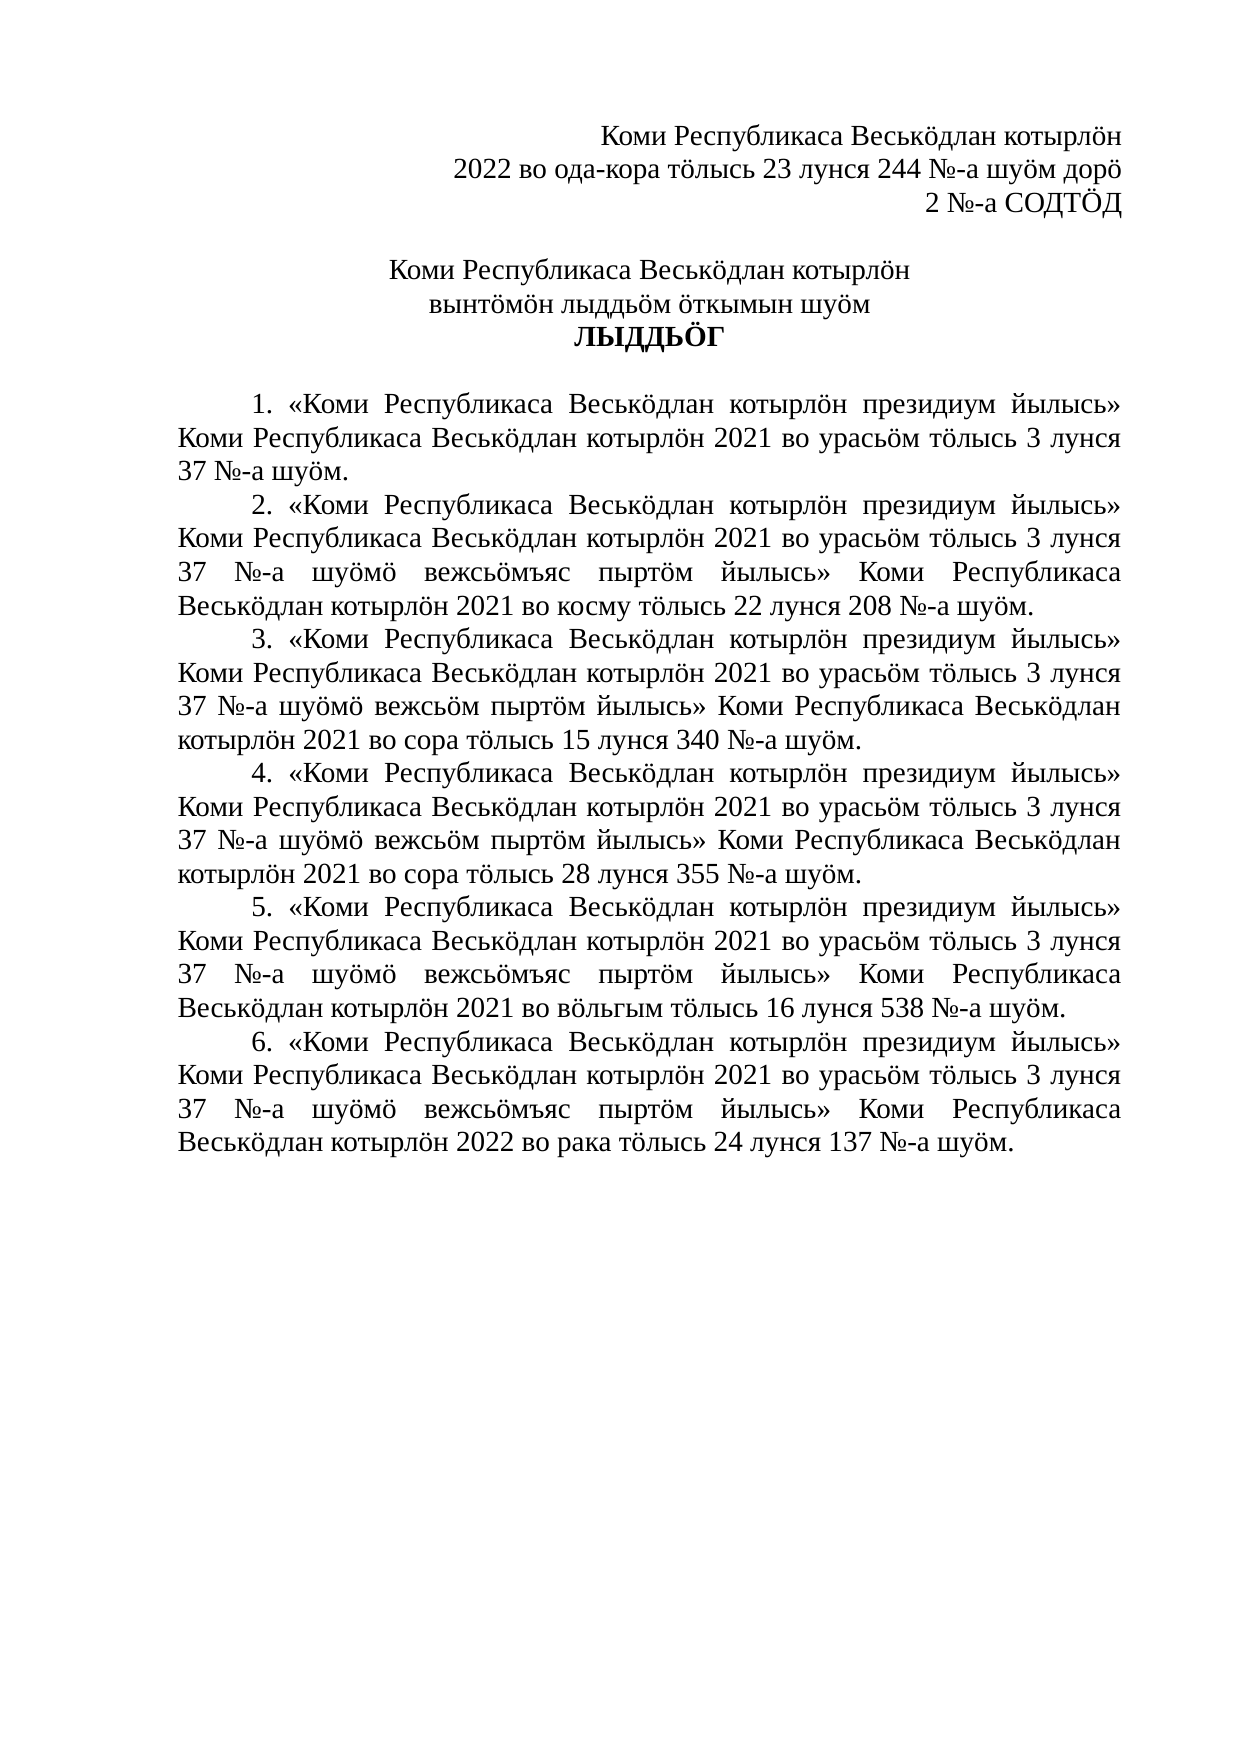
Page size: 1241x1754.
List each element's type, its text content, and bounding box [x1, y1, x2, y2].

text 2 №-а СОДТӦД [177, 185, 1122, 219]
text 5. «Коми Республикаса Веськӧдлан котырлӧн президиум йылысь» Коми Республикаса Веськӧдлан котырлӧн 2021 во урасьӧм тӧлысь 3 лунся 37 №-а шуӧмӧ вежсьӧмъяс пыртӧм йылысь» Коми Республикаса Веськӧдлан котырлӧн 2021 во вӧльгым тӧлысь 16 лунся 538 №-а шуӧм. [177, 889, 1122, 1024]
text Коми Республикаса Веськӧдлан котырлӧн [177, 118, 1122, 152]
text 2. «Коми Республикаса Веськӧдлан котырлӧн президиум йылысь» Коми Республикаса Веськӧдлан котырлӧн 2021 во урасьӧм тӧлысь 3 лунся 37 №-а шуӧмӧ вежсьӧмъяс пыртӧм йылысь» Коми Республикаса Веськӧдлан котырлӧн 2021 во косму тӧлысь 22 лунся 208 №-а шуӧм. [177, 487, 1122, 621]
text 3. «Коми Республикаса Веськӧдлан котырлӧн президиум йылысь» Коми Республикаса Веськӧдлан котырлӧн 2021 во урасьӧм тӧлысь 3 лунся 37 №-а шуӧмӧ вежсьӧм пыртӧм йылысь» Коми Республикаса Веськӧдлан котырлӧн 2021 во сора тӧлысь 15 лунся 340 №-а шуӧм. [177, 621, 1122, 755]
text ЛЫДДЬӦГ [177, 319, 1122, 353]
text вынтӧмӧн лыддьӧм ӧткымын шуӧм [177, 286, 1122, 319]
text 1. «Коми Республикаса Веськӧдлан котырлӧн президиум йылысь» Коми Республикаса Веськӧдлан котырлӧн 2021 во урасьӧм тӧлысь 3 лунся 37 №-а шуӧм. [177, 386, 1122, 487]
text Коми Республикаса Веськӧдлан котырлӧн [177, 252, 1122, 286]
text 4. «Коми Республикаса Веськӧдлан котырлӧн президиум йылысь» Коми Республикаса Веськӧдлан котырлӧн 2021 во урасьӧм тӧлысь 3 лунся 37 №-а шуӧмӧ вежсьӧм пыртӧм йылысь» Коми Республикаса Веськӧдлан котырлӧн 2021 во сора тӧлысь 28 лунся 355 №-а шуӧм. [177, 755, 1122, 889]
text 6. «Коми Республикаса Веськӧдлан котырлӧн президиум йылысь» Коми Республикаса Веськӧдлан котырлӧн 2021 во урасьӧм тӧлысь 3 лунся 37 №-а шуӧмӧ вежсьӧмъяс пыртӧм йылысь» Коми Республикаса Веськӧдлан котырлӧн 2022 во рака тӧлысь 24 лунся 137 №-а шуӧм. [177, 1024, 1122, 1158]
text 2022 во ода-кора тӧлысь 23 лунся 244 №-а шуӧм дорӧ [177, 152, 1122, 185]
